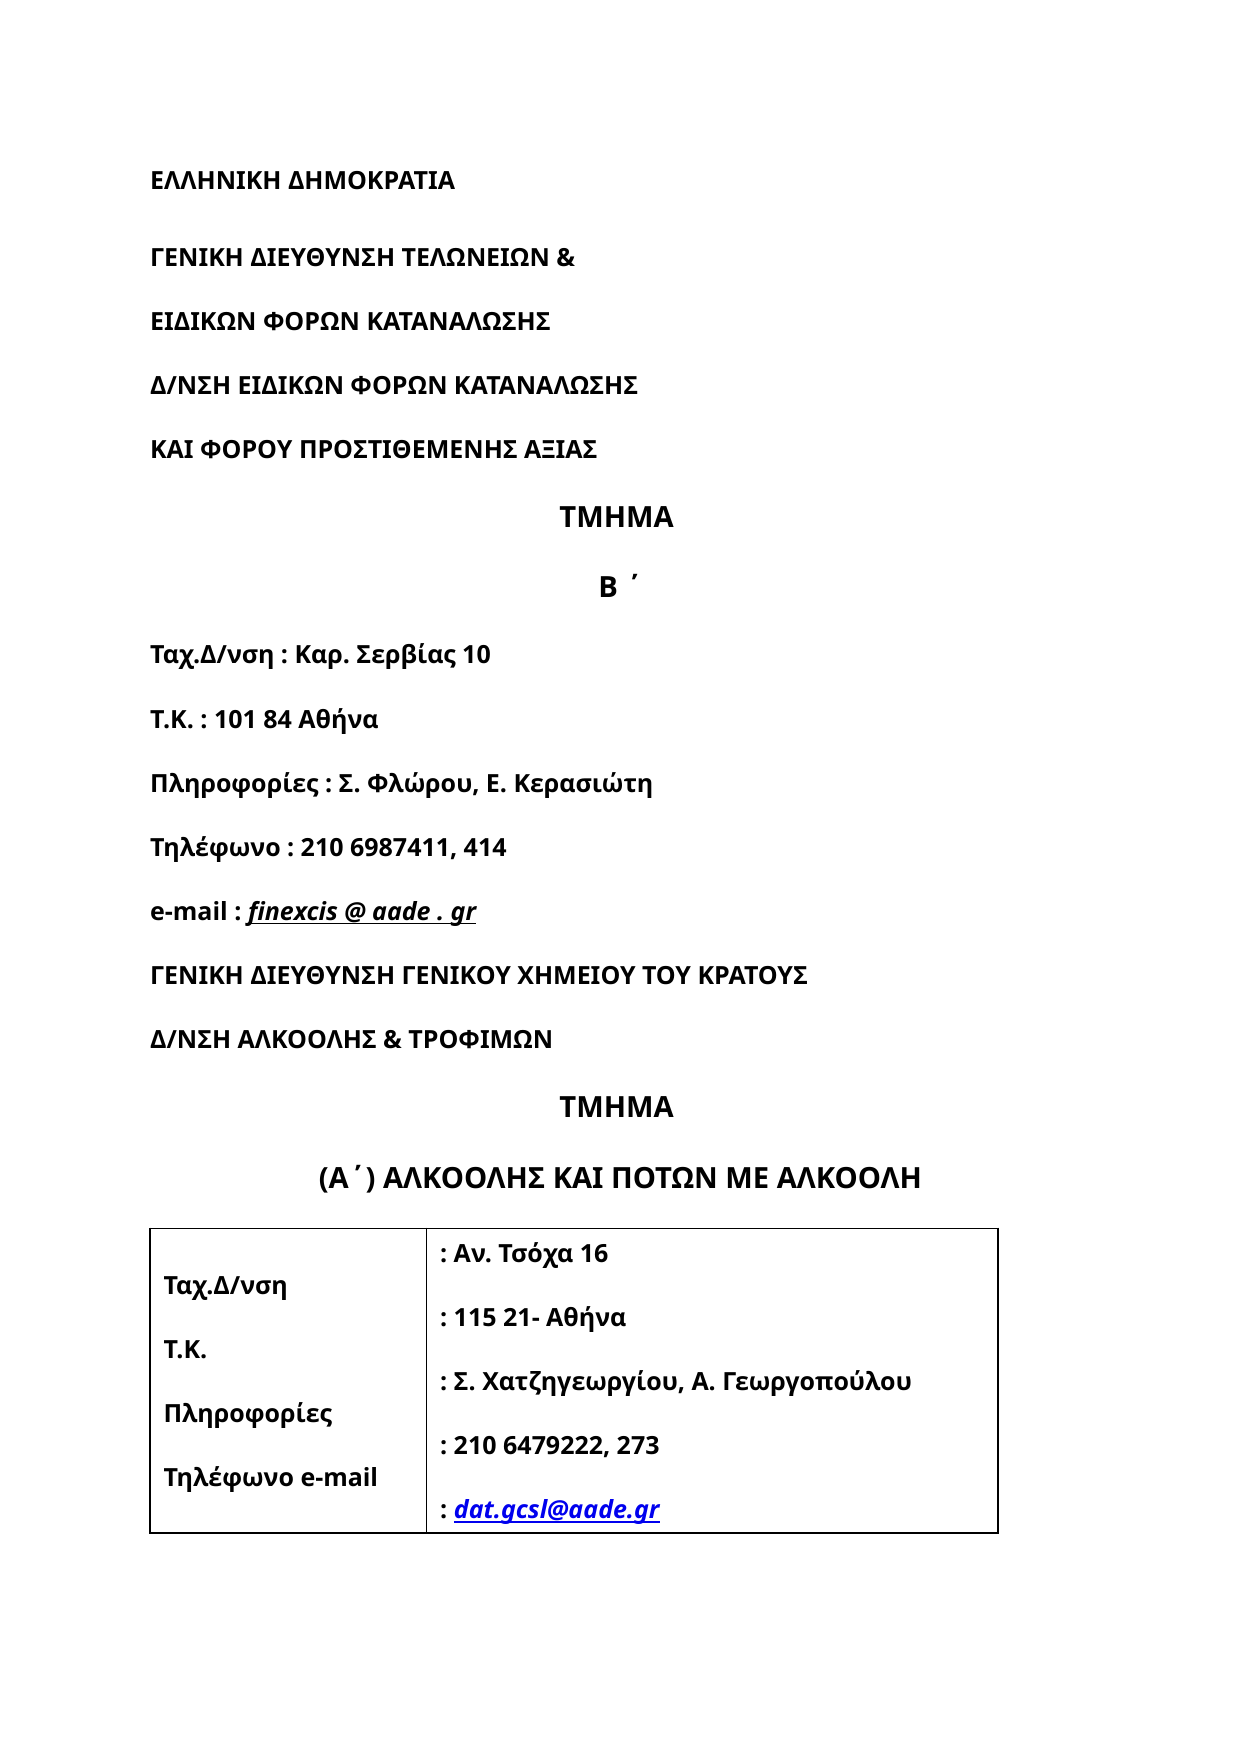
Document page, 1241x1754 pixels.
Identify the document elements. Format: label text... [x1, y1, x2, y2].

table_header : Αν. Τσόχα 16 : 115 21- Αθήνα : Σ. Χατζηγεωργίου, Α. Γεωργοπούλου : 210 6479222, 273 : dat.gcsl@aade.gr [427, 1229, 997, 1532]
table_header Ταχ.Δ/νση Τ.Κ. Πληροφορίες Τηλέφωνο e-mail [151, 1229, 426, 1532]
text Τ.Κ. : 101 84 Αθήνα [150, 701, 1090, 735]
subtitle ΤΜΗΜΑ [150, 496, 1090, 536]
text ΓΕΝΙΚΗ ΔΙΕΥΘΥΝΣΗ ΓΕΝΙΚΟΥ ΧΗΜΕΙΟΥ ΤΟΥ ΚΡΑΤΟΥΣ [150, 958, 1090, 992]
text ΓΕΝΙΚΗ ΔΙΕΥΘΥΝΣΗ ΤΕΛΩΝΕΙΩΝ & [150, 239, 1090, 273]
text ΕΙΔΙΚΩΝ ΦΟΡΩΝ ΚΑΤΑΝΑΛΩΣΗΣ [150, 303, 1090, 337]
text Δ/ΝΣΗ ΕΙΔΙΚΩΝ ΦΟΡΩΝ ΚΑΤΑΝΑΛΩΣΗΣ [150, 367, 1090, 402]
text Πληροφορίες : Σ. Φλώρου, Ε. Κερασιώτη [150, 765, 1090, 799]
text Τηλέφωνο : 210 6987411, 414 [150, 829, 1090, 864]
text Δ/ΝΣΗ ΑΛΚΟΟΛΗΣ & ΤΡΟΦΙΜΩΝ [150, 1022, 1090, 1056]
subtitle (Α΄) ΑΛΚΟΟΛΗΣ ΚΑΙ ΠΟΤΩΝ ΜΕ ΑΛΚΟΟΛΗ [150, 1157, 1090, 1197]
text Ταχ.Δ/νση : Καρ. Σερβίας 10 [150, 637, 1090, 671]
subtitle ΤΜΗΜΑ [150, 1086, 1090, 1126]
text e-mail : finexcis @ aade . gr [150, 894, 1090, 928]
title ΕΛΛΗΝΙΚΗ ΔΗΜΟΚΡΑΤΙΑ [150, 162, 1090, 197]
subtitle Β ΄ [150, 566, 1090, 606]
text ΚΑΙ ΦΟΡΟΥ ΠΡΟΣΤΙΘΕΜΕΝΗΣ ΑΞΙΑΣ [150, 432, 1090, 466]
